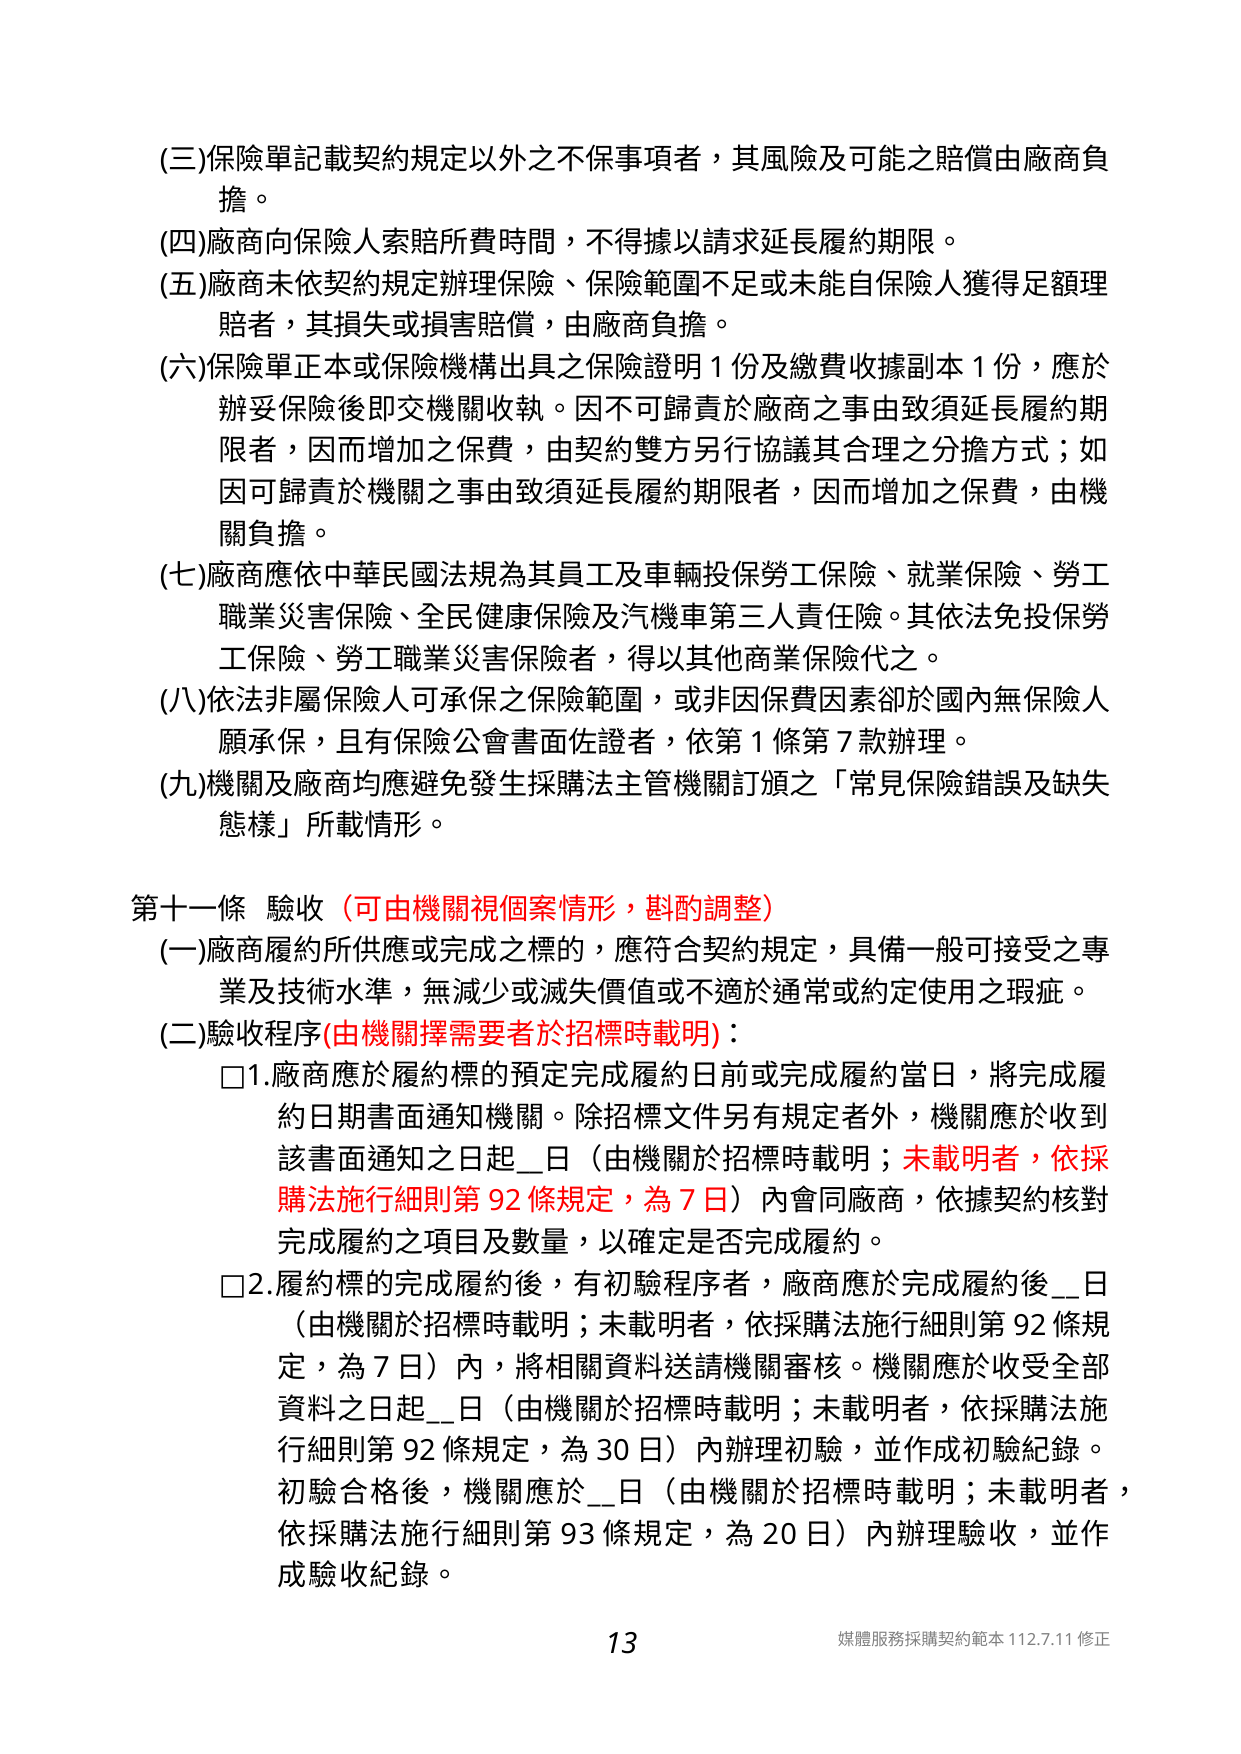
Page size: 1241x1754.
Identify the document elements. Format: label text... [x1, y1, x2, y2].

text (二)驗收程序(由機關擇需要者於招標時載明)： [159, 1011, 1110, 1052]
text (八)依法非屬保險人可承保之保險範圍，或非因保費因素卻於國內無保險人願承保，且有保險公會書面佐證者，依第1條第7款辦理。 [159, 677, 1110, 761]
text (六)保險單正本或保險機構出具之保險證明1份及繳費收據副本1份，應於辦妥保險後即交機關收執。因不可歸責於廠商之事由致須延長履約期限者，因而增加之保費，由契約雙方另行協議其合理之分擔方式；如因可歸責於機關之事由致須延長履約期限者，因而增加之保費，由機關負擔。 [159, 344, 1110, 552]
text (七)廠商應依中華民國法規為其員工及車輛投保勞工保險、就業保險、勞工職業災害保險、全民健康保險及汽機車第三人責任險。其依法免投保勞工保險、勞工職業災害保險者，得以其他商業保險代之。 [159, 552, 1110, 677]
text (一)廠商履約所供應或完成之標的，應符合契約規定，具備一般可接受之專業及技術水準，無減少或滅失價值或不適於通常或約定使用之瑕疵。 [159, 927, 1110, 1011]
text (三)保險單記載契約規定以外之不保事項者，其風險及可能之賠償由廠商負擔。 [159, 136, 1110, 219]
text □2.履約標的完成履約後，有初驗程序者，廠商應於完成履約後__日（由機關於招標時載明；未載明者，依採購法施行細則第92條規定，為7日）內，將相關資料送請機關審核。機關應於收受全部資料之日起__日（由機關於招標時載明；未載明者，依採購法施行細則第92條規定，為30日）內辦理初驗，並作成初驗紀錄。初驗合格後，機關應於__日（由機關於招標時載明；未載明者，依採購法施行細則第93條規定，為20日）內辦理驗收，並作成驗收紀錄。 [218, 1261, 1110, 1594]
text (五)廠商未依契約規定辦理保險、保險範圍不足或未能自保險人獲得足額理賠者，其損失或損害賠償，由廠商負擔。 [159, 261, 1110, 344]
text 第十一條 驗收（可由機關視個案情形，斟酌調整） [130, 886, 1110, 927]
text □1.廠商應於履約標的預定完成履約日前或完成履約當日，將完成履約日期書面通知機關。除招標文件另有規定者外，機關應於收到該書面通知之日起__日（由機關於招標時載明；未載明者，依採購法施行細則第92條規定，為7日）內會同廠商，依據契約核對完成履約之項目及數量，以確定是否完成履約。 [218, 1052, 1110, 1261]
text (四)廠商向保險人索賠所費時間，不得據以請求延長履約期限。 [159, 219, 1110, 261]
text (九)機關及廠商均應避免發生採購法主管機關訂頒之「常見保險錯誤及缺失態樣」所載情形。 [159, 761, 1110, 844]
